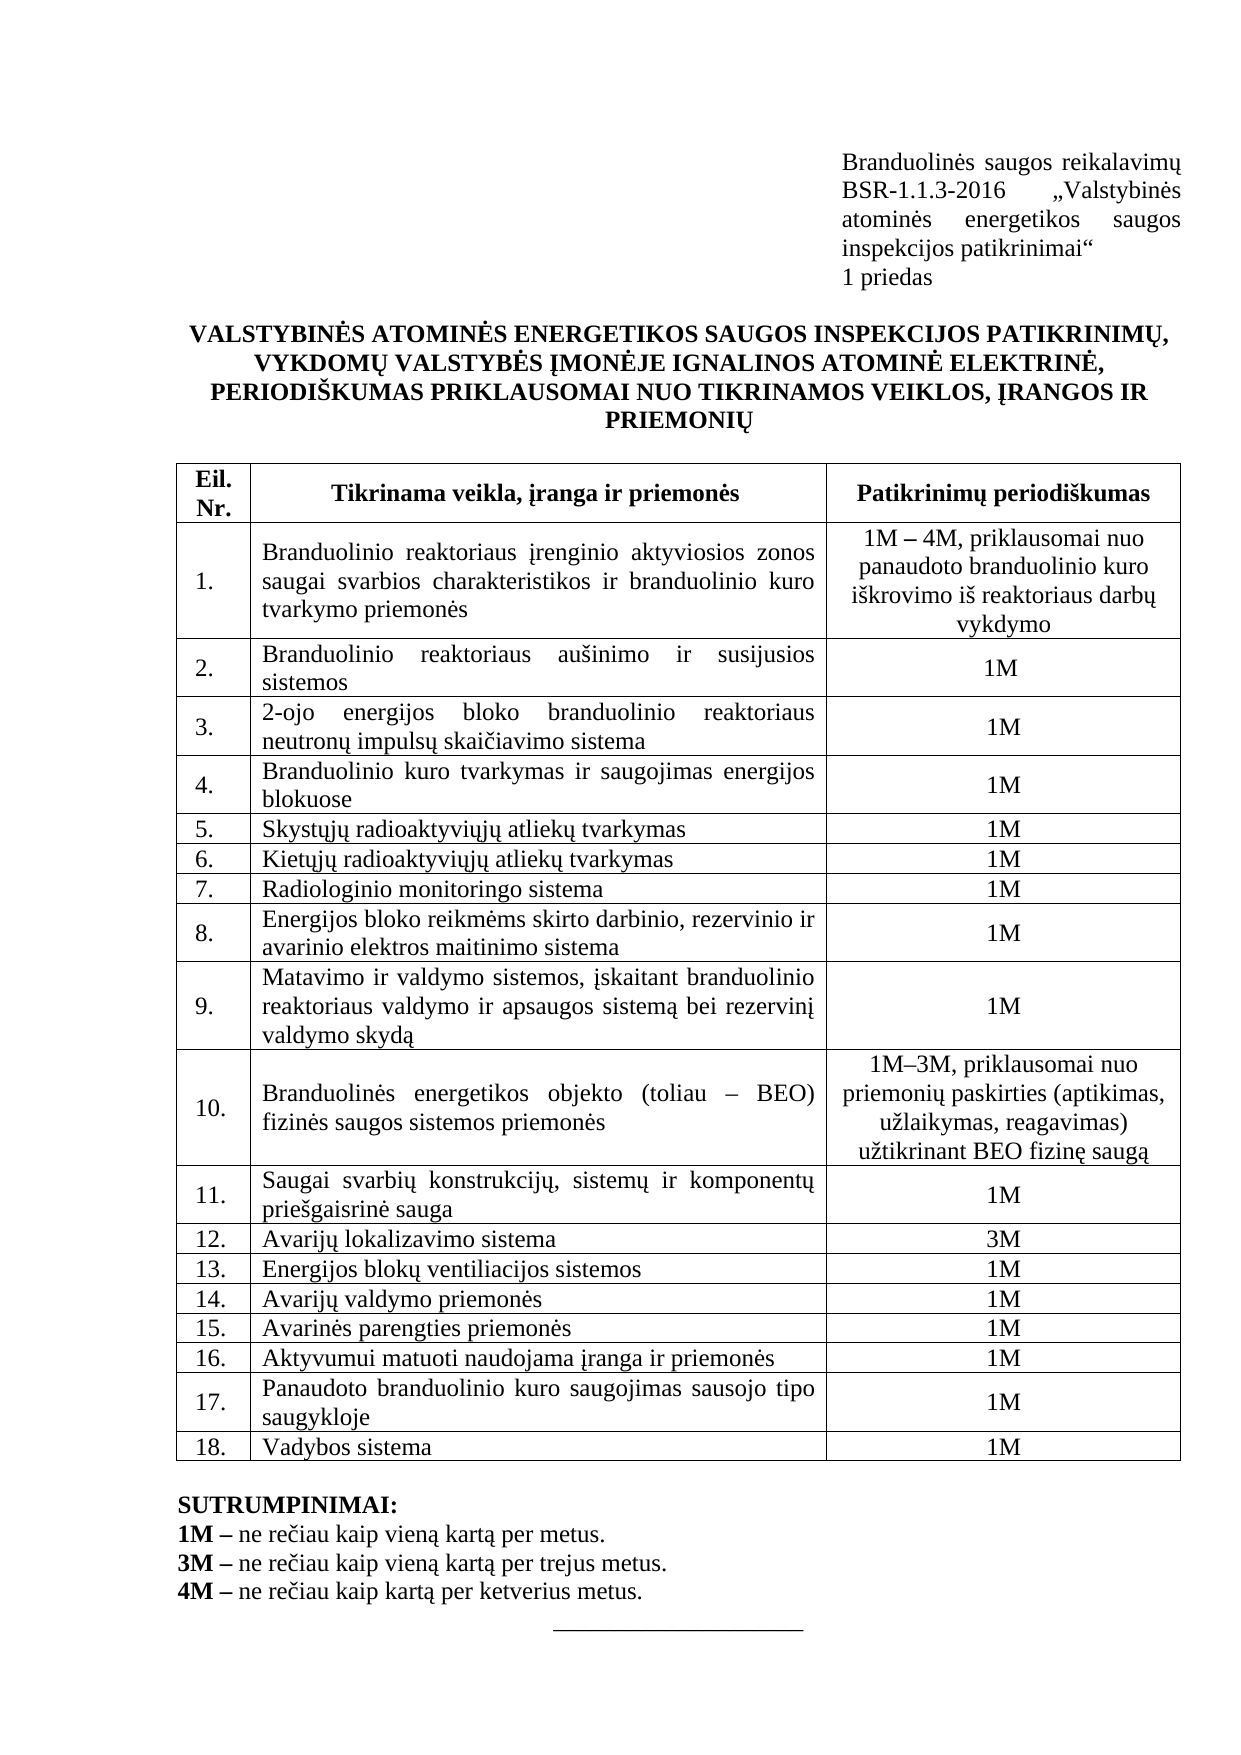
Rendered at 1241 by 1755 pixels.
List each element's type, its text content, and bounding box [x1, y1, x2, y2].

text 4M – ne rečiau kaip kartą per ketverius metus. [177, 1576, 1181, 1605]
table_cell 1M [827, 1166, 1180, 1223]
table_cell 1M–3M, priklausomai nuo priemonių paskirties (aptikimas, užlaikymas, reagavimas) užtikrinant BEO fizinę saugą [827, 1050, 1180, 1164]
table_cell Vadybos sistema [251, 1432, 826, 1460]
table_cell 16. [177, 1343, 250, 1372]
text SUTRUMPINIMAI: [177, 1490, 1181, 1519]
table_cell 1M [827, 639, 1180, 696]
table_cell Energijos blokų ventiliacijos sistemos [251, 1254, 826, 1283]
table_cell 2. [177, 639, 250, 696]
text ____________________ [177, 1605, 1181, 1634]
table_cell 11. [177, 1166, 250, 1223]
table_cell 1M [827, 814, 1180, 843]
table_cell 1M [827, 962, 1180, 1048]
table_cell Matavimo ir valdymo sistemos, įskaitant branduolinio reaktoriaus valdymo ir apsaugos sistemą bei rezervinį valdymo skydą [251, 962, 826, 1048]
table_cell Energijos bloko reikmėms skirto darbinio, rezervinio ir avarinio elektros maitinimo sistema [251, 904, 826, 961]
table_cell 7. [177, 874, 250, 903]
table_cell 1M [827, 904, 1180, 961]
table_cell 1M [827, 1284, 1180, 1312]
table_cell 3. [177, 697, 250, 755]
table_cell 1M [827, 1314, 1180, 1342]
table_cell 17. [177, 1373, 250, 1431]
table_cell Aktyvumui matuoti naudojama įranga ir priemonės [251, 1343, 826, 1372]
table_cell 1M [827, 874, 1180, 903]
table_cell Radiologinio monitoringo sistema [251, 874, 826, 903]
table_cell 15. [177, 1314, 250, 1342]
table_cell 12. [177, 1224, 250, 1253]
table_header Eil. Nr. [177, 464, 250, 522]
table_cell 1M [827, 1432, 1180, 1460]
table_cell 10. [177, 1050, 250, 1164]
table_cell 8. [177, 904, 250, 961]
text VALSTYBINĖS ATOMINĖS ENERGETIKOS SAUGOS INSPEKCIJOS PATIKRINIMŲ, VYKDOMŲ VALSTYBĖS ĮMONĖJE IGNALINOS ATOMINĖ ELEKTRINĖ, PERIODIŠKUMAS PRIKLAUSOMAI NUO TIKRINAMOS VEIKLOS, ĮRANGOS IR PRIEMONIŲ [177, 319, 1181, 434]
table_cell Branduolinės energetikos objekto (toliau – BEO) fizinės saugos sistemos priemonės [251, 1050, 826, 1164]
table_header Tikrinama veikla, įranga ir priemonės [251, 464, 826, 522]
table_cell 6. [177, 844, 250, 873]
text 1 priedas [842, 262, 1181, 291]
table_cell 5. [177, 814, 250, 843]
table_cell 1. [177, 523, 250, 638]
table_cell 1M – 4M, priklausomai nuo panaudoto branduolinio kuro iškrovimo iš reaktoriaus darbų vykdymo [827, 523, 1180, 638]
table_cell Branduolinio kuro tvarkymas ir saugojimas energijos blokuose [251, 756, 826, 813]
table_cell Avarijų valdymo priemonės [251, 1284, 826, 1312]
table_cell 13. [177, 1254, 250, 1283]
table_cell 18. [177, 1432, 250, 1460]
table_cell Branduolinio reaktoriaus įrenginio aktyviosios zonos saugai svarbios charakteristikos ir branduolinio kuro tvarkymo priemonės [251, 523, 826, 638]
table_cell 1M [827, 1343, 1180, 1372]
table_cell 3M [827, 1224, 1180, 1253]
table_cell Panaudoto branduolinio kuro saugojimas sausojo tipo saugykloje [251, 1373, 826, 1431]
table_cell Kietųjų radioaktyviųjų atliekų tvarkymas [251, 844, 826, 873]
table_cell 1M [827, 1254, 1180, 1283]
table_cell 1M [827, 756, 1180, 813]
table_cell 14. [177, 1284, 250, 1312]
text 1M – ne rečiau kaip vieną kartą per metus. [177, 1519, 1181, 1548]
text Branduolinės saugos reikalavimų BSR-1.1.3-2016 „Valstybinės atominės energetikos saugos inspekcijos patikrinimai“ [842, 147, 1181, 262]
table_cell 9. [177, 962, 250, 1048]
table_cell Avarijų lokalizavimo sistema [251, 1224, 826, 1253]
table_cell Branduolinio reaktoriaus aušinimo ir susijusios sistemos [251, 639, 826, 696]
table_cell 1M [827, 1373, 1180, 1431]
table_cell 4. [177, 756, 250, 813]
table_cell Skystųjų radioaktyviųjų atliekų tvarkymas [251, 814, 826, 843]
table_cell 2-ojo energijos bloko branduolinio reaktoriaus neutronų impulsų skaičiavimo sistema [251, 697, 826, 755]
table_cell 1M [827, 697, 1180, 755]
table_header Patikrinimų periodiškumas [827, 464, 1180, 522]
table_cell 1M [827, 844, 1180, 873]
table_cell Saugai svarbių konstrukcijų, sistemų ir komponentų priešgaisrinė sauga [251, 1166, 826, 1223]
table_cell Avarinės parengties priemonės [251, 1314, 826, 1342]
text 3M – ne rečiau kaip vieną kartą per trejus metus. [177, 1548, 1181, 1576]
